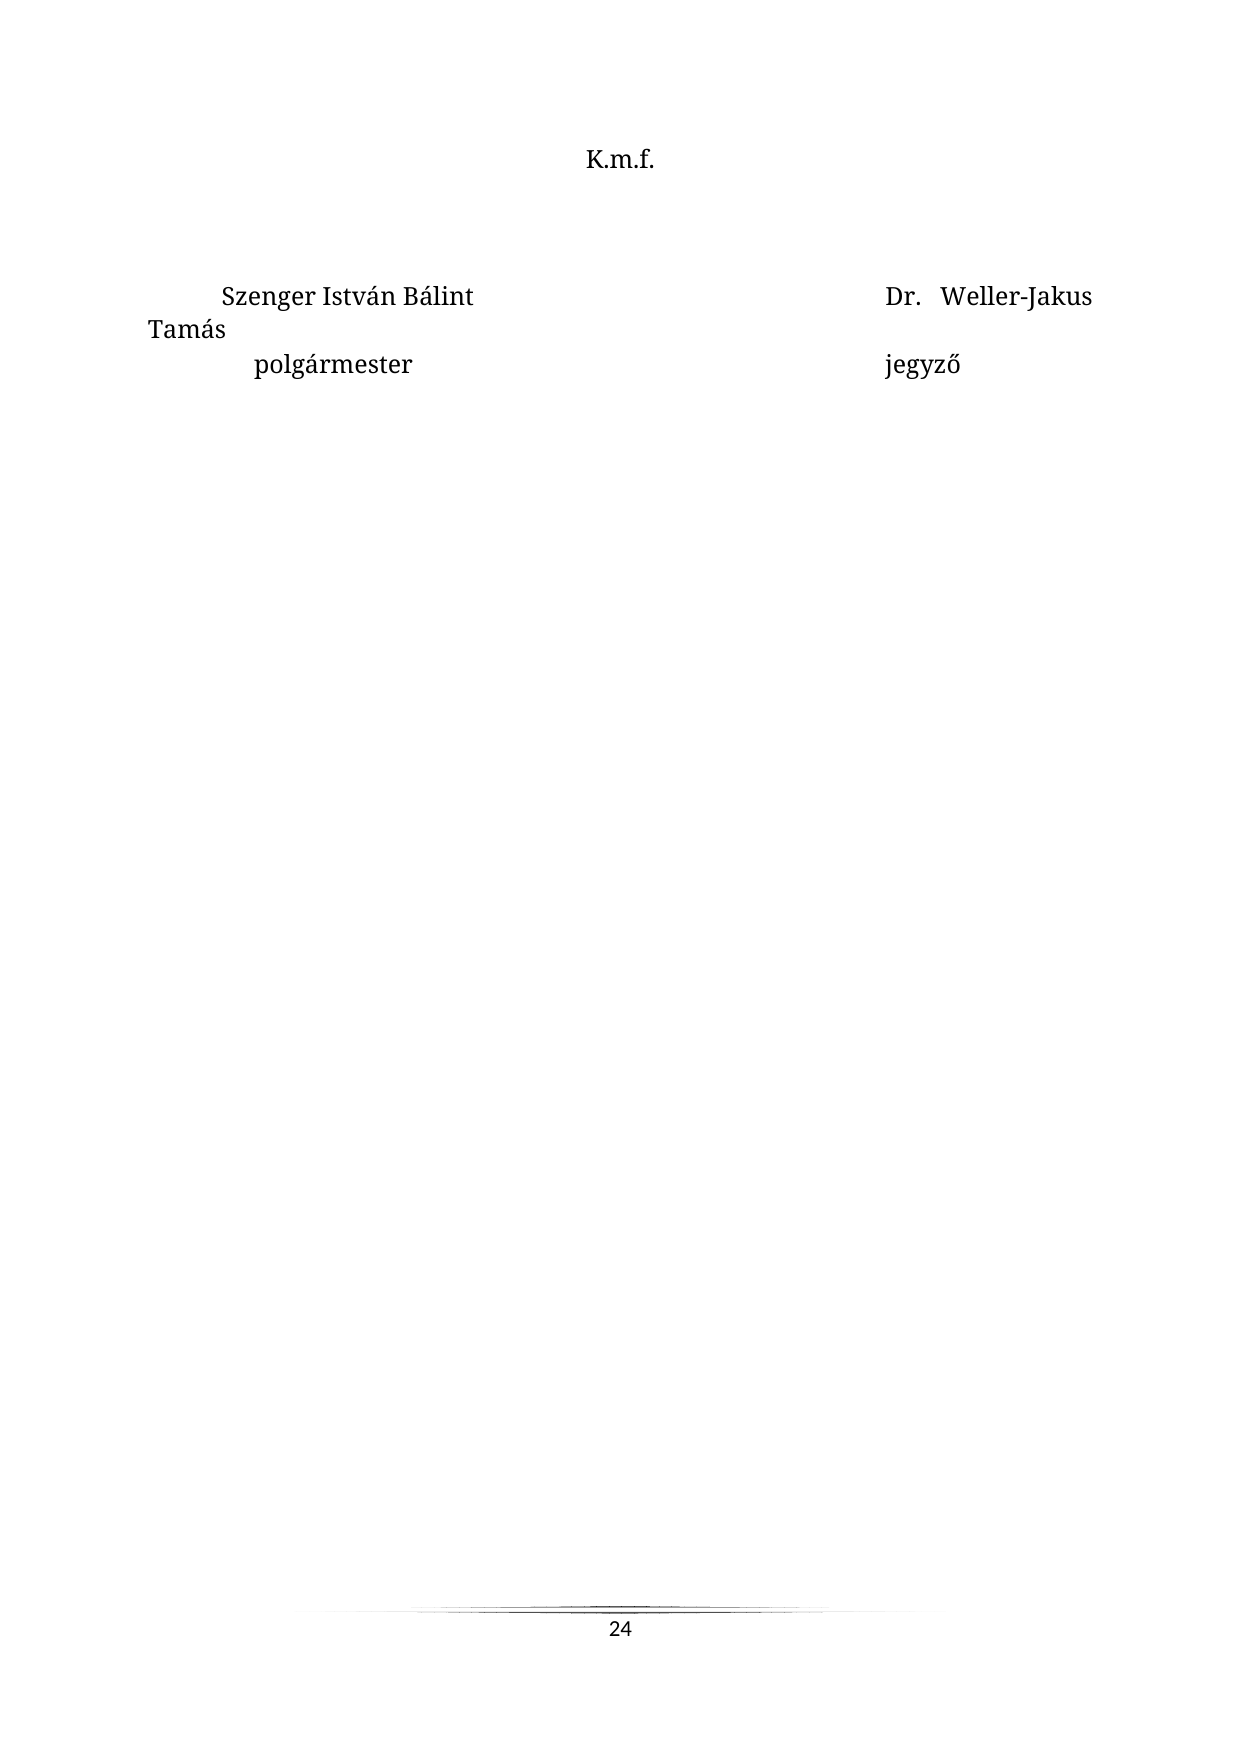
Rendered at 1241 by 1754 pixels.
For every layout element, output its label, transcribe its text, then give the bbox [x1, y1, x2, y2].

text polgármester jegyző [148, 346, 1093, 380]
text K.m.f. [148, 142, 1093, 176]
text Szenger István Bálint Dr. Weller-Jakus Tamás [148, 278, 1093, 346]
